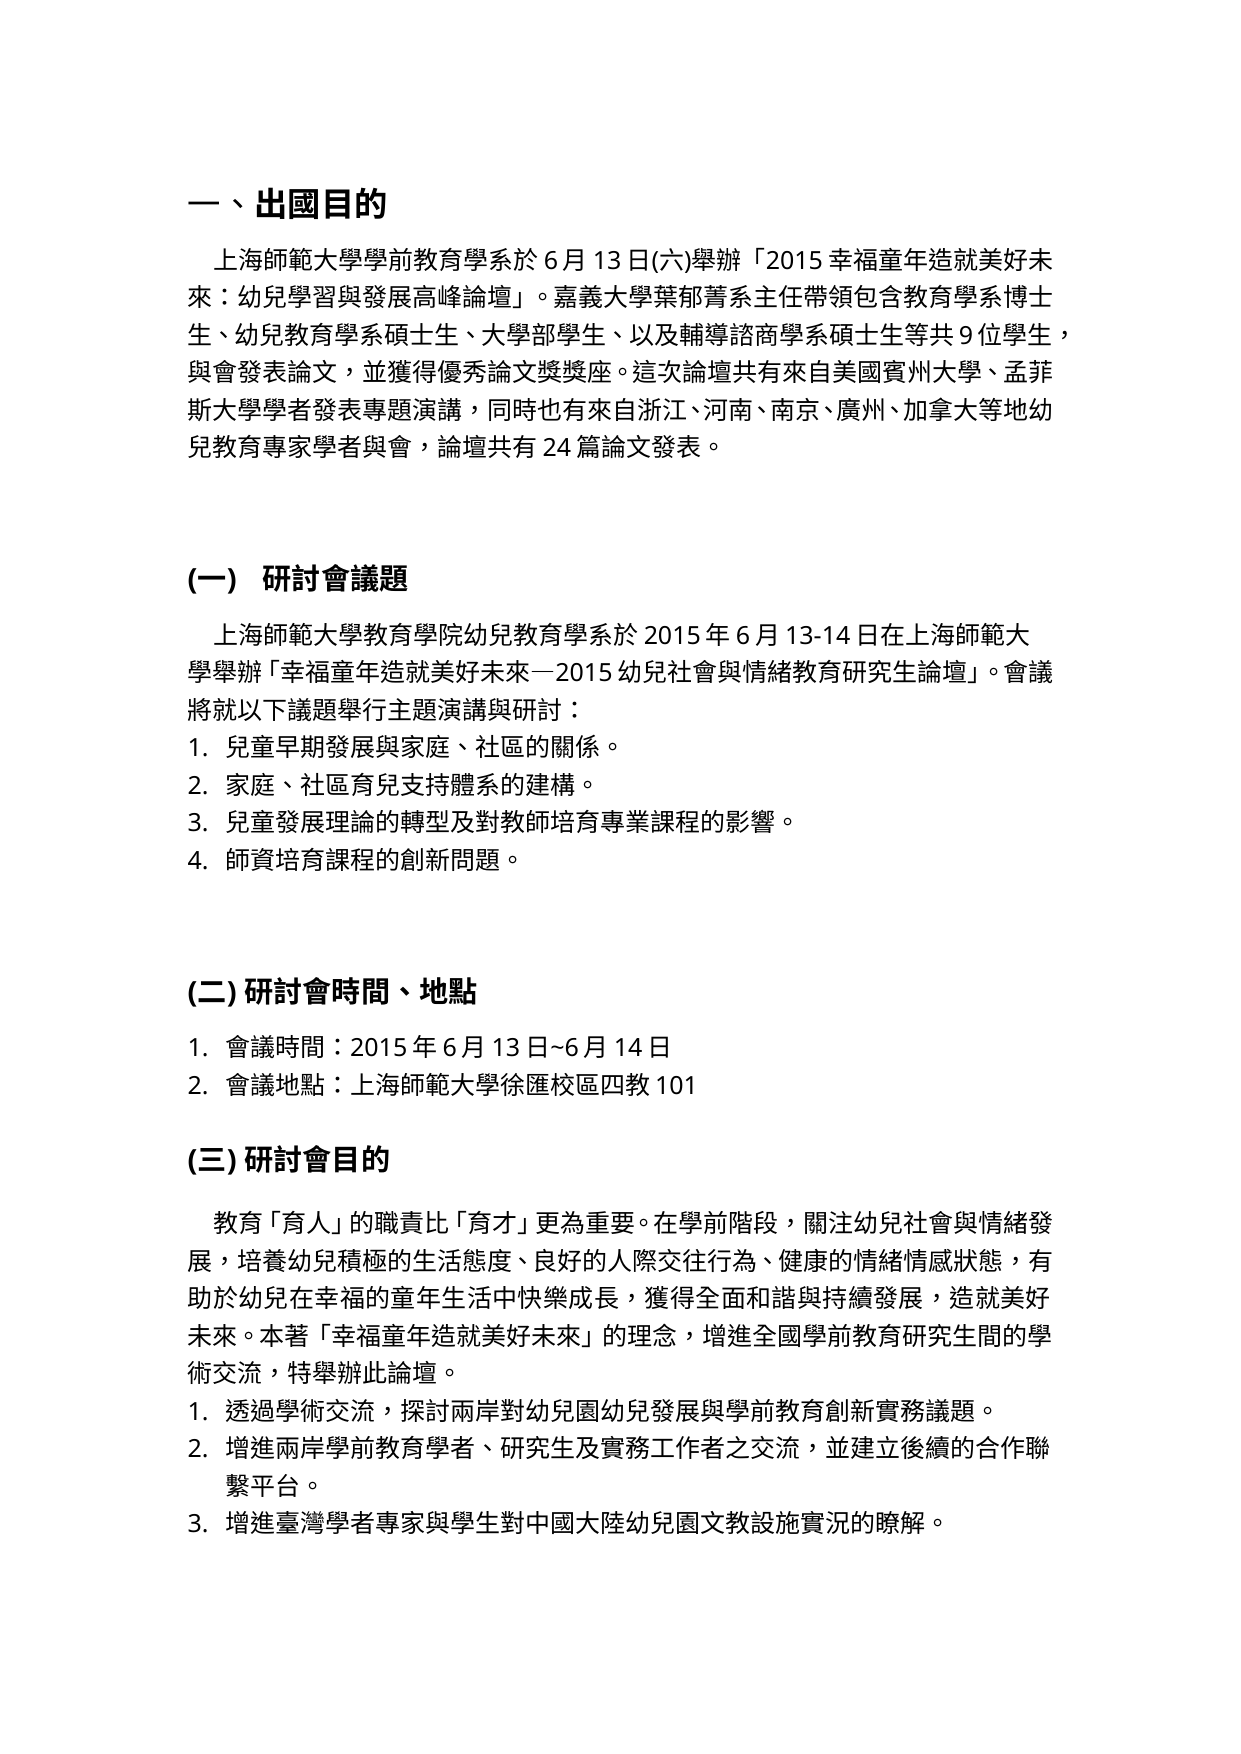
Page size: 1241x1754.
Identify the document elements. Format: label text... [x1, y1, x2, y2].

text 一、出國目的 [187, 164, 1053, 239]
list 家庭、社區育兒支持體系的建構。 [187, 764, 1053, 802]
list 增進兩岸學前教育學者、研究生及實務工作者之交流，並建立後續的合作聯繫平台。 [187, 1428, 1053, 1503]
list 兒童早期發展與家庭、社區的關係。 [187, 727, 1053, 764]
list 會議時間：2015年6月13日~6月14日 [187, 1027, 1053, 1064]
text (二) 研討會時間、地點 [187, 952, 1053, 1027]
list 師資培育課程的創新問題。 [187, 839, 1053, 877]
text 教育「育人」的職責比「育才」更為重要。在學前階段，關注幼兒社會與情緒發展，培養幼兒積極的生活態度、良好的人際交往行為、健康的情緒情感狀態，有助於幼兒在幸福的童年生活中快樂成長，獲得全面和諧與持續發展，造就美好未來。本著「幸福童年造就美好未來」的理念，增進全國學前教育研究生間的學術交流，特舉辦此論壇。 [187, 1203, 1053, 1391]
text (三) 研討會目的 [187, 1121, 1053, 1196]
list 兒童發展理論的轉型及對教師培育專業課程的影響。 [187, 802, 1053, 839]
list 透過學術交流，探討兩岸對幼兒園幼兒發展與學前教育創新實務議題。 [187, 1391, 1053, 1428]
list 增進臺灣學者專家與學生對中國大陸幼兒園文教設施實況的瞭解。 [187, 1503, 1053, 1541]
list 研討會議題 [187, 539, 1053, 614]
list 會議地點：上海師範大學徐匯校區四教101 [187, 1064, 1053, 1102]
text 上海師範大學學前教育學系於6月13日(六)舉辦「2015幸福童年造就美好未來：幼兒學習與發展高峰論壇」。嘉義大學葉郁菁系主任帶領包含教育學系博士生、幼兒教育學系碩士生、大學部學生、以及輔導諮商學系碩士生等共9位學生，與會發表論文，並獲得優秀論文獎獎座。這次論壇共有來自美國賓州大學、孟菲斯大學學者發表專題演講，同時也有來自浙江、河南、南京、廣州、加拿大等地幼兒教育專家學者與會，論壇共有24篇論文發表。 [187, 239, 1053, 464]
text 上海師範大學教育學院幼兒教育學系於2015年6月13-14日在上海師範大學舉辦「幸福童年造就美好未來—2015幼兒社會與情緒教育研究生論壇」。會議將就以下議題舉行主題演講與研討： [187, 614, 1053, 727]
